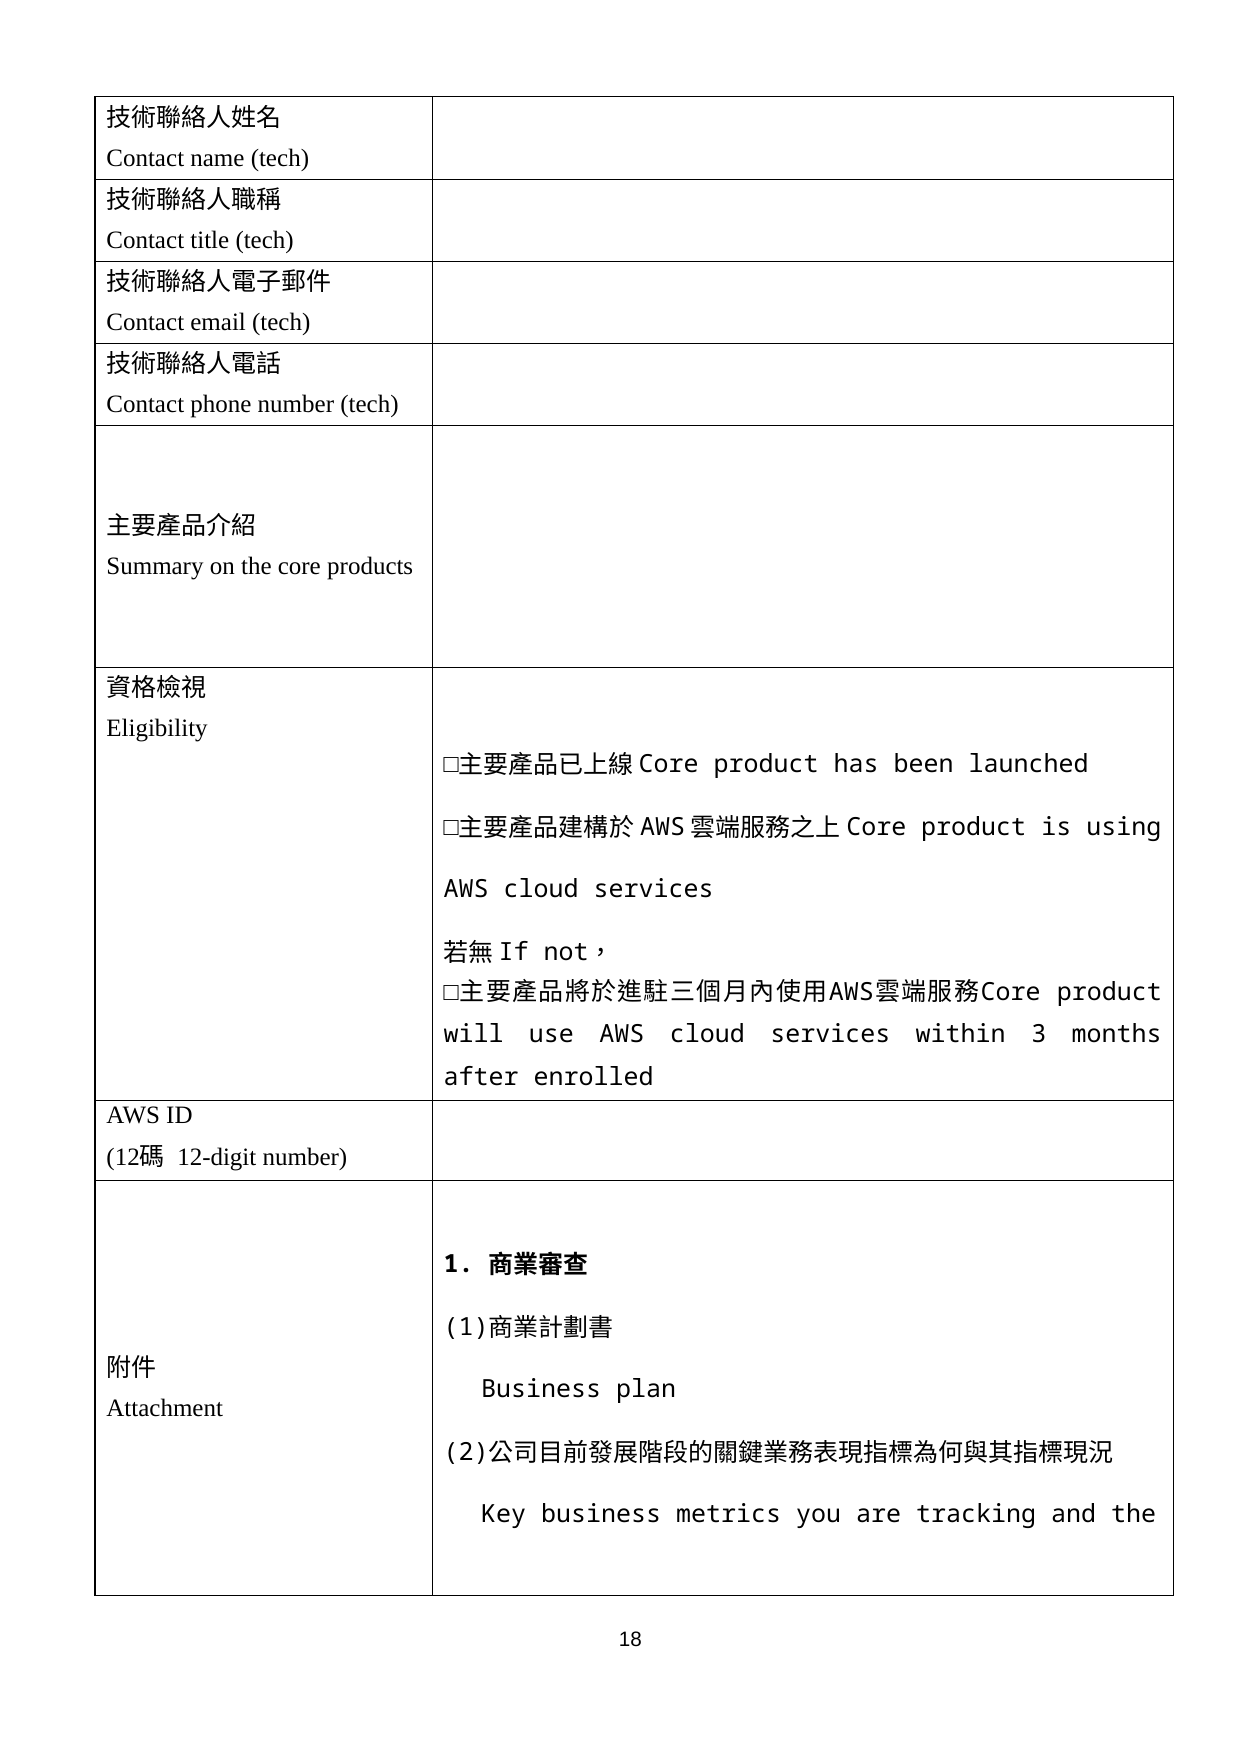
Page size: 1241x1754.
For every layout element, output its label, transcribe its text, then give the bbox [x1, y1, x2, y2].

table_cell 1. 商業審查 (1)商業計劃書 Business plan (2)公司目前發展階段的關鍵業務表現指標為何與其指標現況 Key business metrics you are tracking and the [433, 1181, 1173, 1595]
table_cell □主要產品已上線Core product has been launched □主要產品建構於AWS雲端服務之上Core product is using AWS cloud services 若無If not， □主要產品將於進駐三個月內使用AWS雲端服務Core product will use AWS cloud services within 3 months after enrolled [433, 668, 1173, 1099]
table_cell 技術聯絡人電子郵件 Contact email (tech) [96, 262, 432, 343]
table_cell 主要產品介紹 Summary on the core products [96, 426, 432, 667]
table_cell 技術聯絡人職稱 Contact title (tech) [96, 180, 432, 261]
table_cell 技術聯絡人電話 Contact phone number (tech) [96, 344, 432, 425]
table_cell 附件 Attachment [96, 1181, 432, 1595]
table_cell AWS ID (12碼 12-digit number) [96, 1101, 432, 1180]
table_cell [433, 426, 1173, 667]
table_cell [433, 344, 1173, 425]
table_cell [433, 97, 1173, 178]
table_cell 技術聯絡人姓名 Contact name (tech) [96, 97, 432, 178]
table_cell [433, 1101, 1173, 1180]
table_cell [433, 262, 1173, 343]
table_cell [433, 180, 1173, 261]
table_cell 資格檢視 Eligibility [96, 668, 432, 1099]
